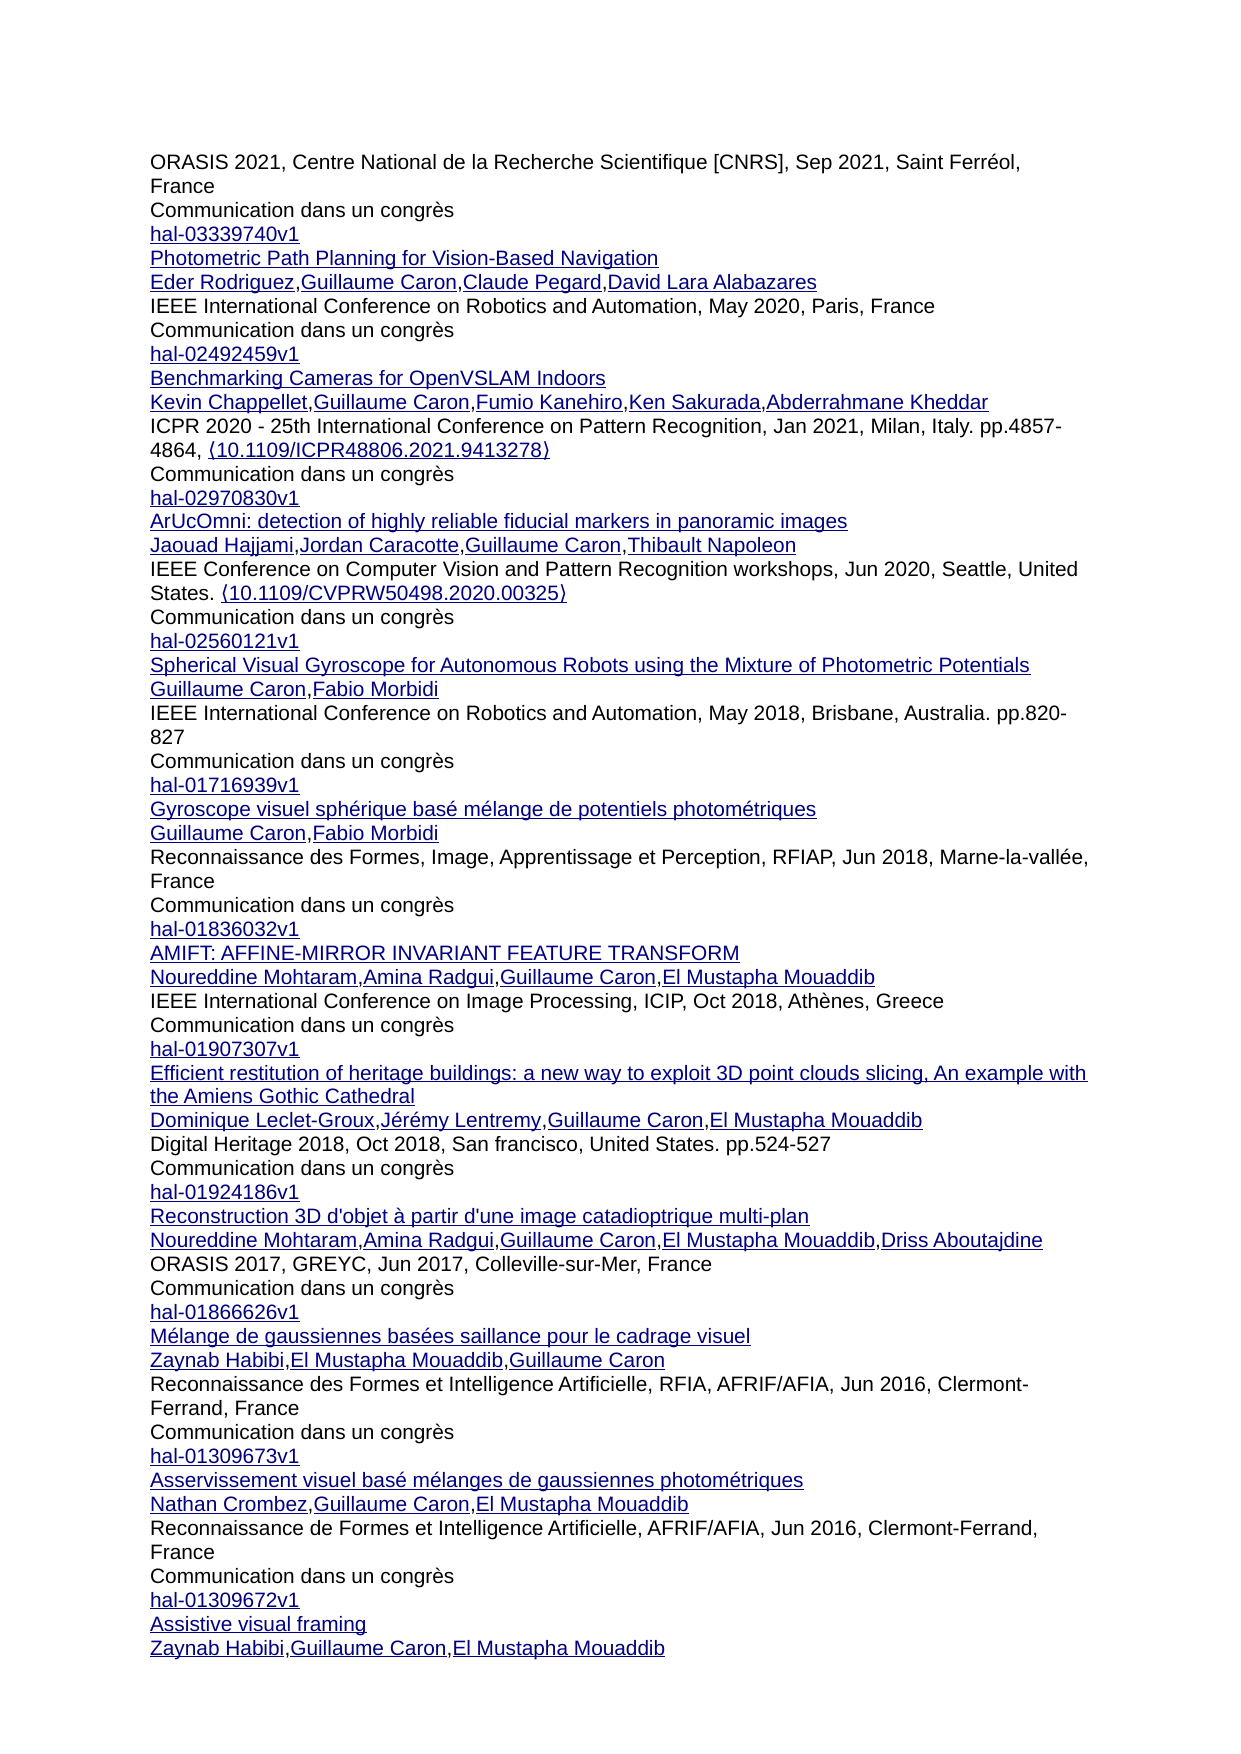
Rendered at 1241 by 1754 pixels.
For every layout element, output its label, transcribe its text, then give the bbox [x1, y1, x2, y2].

table_cell Reconstruction 3D d'objet à partir d'une image catadioptrique multi-plan Noureddine Mohtaram,Amina Radgui,Guillaume Caron,El Mustapha Mouaddib,Driss Aboutajdine ORASIS 2017, GREYC, Jun 2017, Colleville-sur-Mer, France Communication dans un congrès hal-01866626v1 [150, 1204, 1090, 1324]
table_cell Mélange de gaussiennes basées saillance pour le cadrage visuel Zaynab Habibi,El Mustapha Mouaddib,Guillaume Caron Reconnaissance des Formes et Intelligence Artificielle, RFIA, AFRIF/AFIA, Jun 2016, Clermont-Ferrand, France Communication dans un congrès hal-01309673v1 [150, 1324, 1090, 1468]
table_cell Photometric Path Planning for Vision-Based Navigation Eder Rodriguez,Guillaume Caron,Claude Pegard,David Lara Alabazares IEEE International Conference on Robotics and Automation, May 2020, Paris, France Communication dans un congrès hal-02492459v1 [150, 246, 1090, 366]
table_cell Benchmarking Cameras for OpenVSLAM Indoors Kevin Chappellet,Guillaume Caron,Fumio Kanehiro,Ken Sakurada,Abderrahmane Kheddar ICPR 2020 - 25th International Conference on Pattern Recognition, Jan 2021, Milan, Italy. pp.4857-4864, ⟨10.1109/ICPR48806.2021.9413278⟩ Communication dans un congrès hal-02970830v1 [150, 366, 1090, 509]
table_cell Asservissement visuel basé mélanges de gaussiennes photométriques Nathan Crombez,Guillaume Caron,El Mustapha Mouaddib Reconnaissance de Formes et Intelligence Artificielle, AFRIF/AFIA, Jun 2016, Clermont-Ferrand, France Communication dans un congrès hal-01309672v1 [150, 1468, 1090, 1611]
table_cell ORASIS 2021, Centre National de la Recherche Scientifique [CNRS], Sep 2021, Saint Ferréol, France Communication dans un congrès hal-03339740v1 [150, 150, 1090, 246]
table_cell Assistive visual framing Zaynab Habibi,Guillaume Caron,El Mustapha Mouaddib [150, 1611, 1090, 1659]
table_cell Efficient restitution of heritage buildings: a new way to exploit 3D point clouds slicing, An example with the Amiens Gothic Cathedral Dominique Leclet-Groux,Jérémy Lentremy,Guillaume Caron,El Mustapha Mouaddib Digital Heritage 2018, Oct 2018, San francisco, United States. pp.524-527 Communication dans un congrès hal-01924186v1 [150, 1060, 1090, 1204]
table_cell AMIFT: AFFINE-MIRROR INVARIANT FEATURE TRANSFORM Noureddine Mohtaram,Amina Radgui,Guillaume Caron,El Mustapha Mouaddib IEEE International Conference on Image Processing, ICIP, Oct 2018, Athènes, Greece Communication dans un congrès hal-01907307v1 [150, 941, 1090, 1060]
table_cell Spherical Visual Gyroscope for Autonomous Robots using the Mixture of Photometric Potentials Guillaume Caron,Fabio Morbidi IEEE International Conference on Robotics and Automation, May 2018, Brisbane, Australia. pp.820-827 Communication dans un congrès hal-01716939v1 [150, 653, 1090, 797]
table_cell Gyroscope visuel sphérique basé mélange de potentiels photométriques Guillaume Caron,Fabio Morbidi Reconnaissance des Formes, Image, Apprentissage et Perception, RFIAP, Jun 2018, Marne-la-vallée, France Communication dans un congrès hal-01836032v1 [150, 797, 1090, 941]
table_cell ArUcOmni: detection of highly reliable fiducial markers in panoramic images Jaouad Hajjami,Jordan Caracotte,Guillaume Caron,Thibault Napoleon IEEE Conference on Computer Vision and Pattern Recognition workshops, Jun 2020, Seattle, United States. ⟨10.1109/CVPRW50498.2020.00325⟩ Communication dans un congrès hal-02560121v1 [150, 509, 1090, 653]
